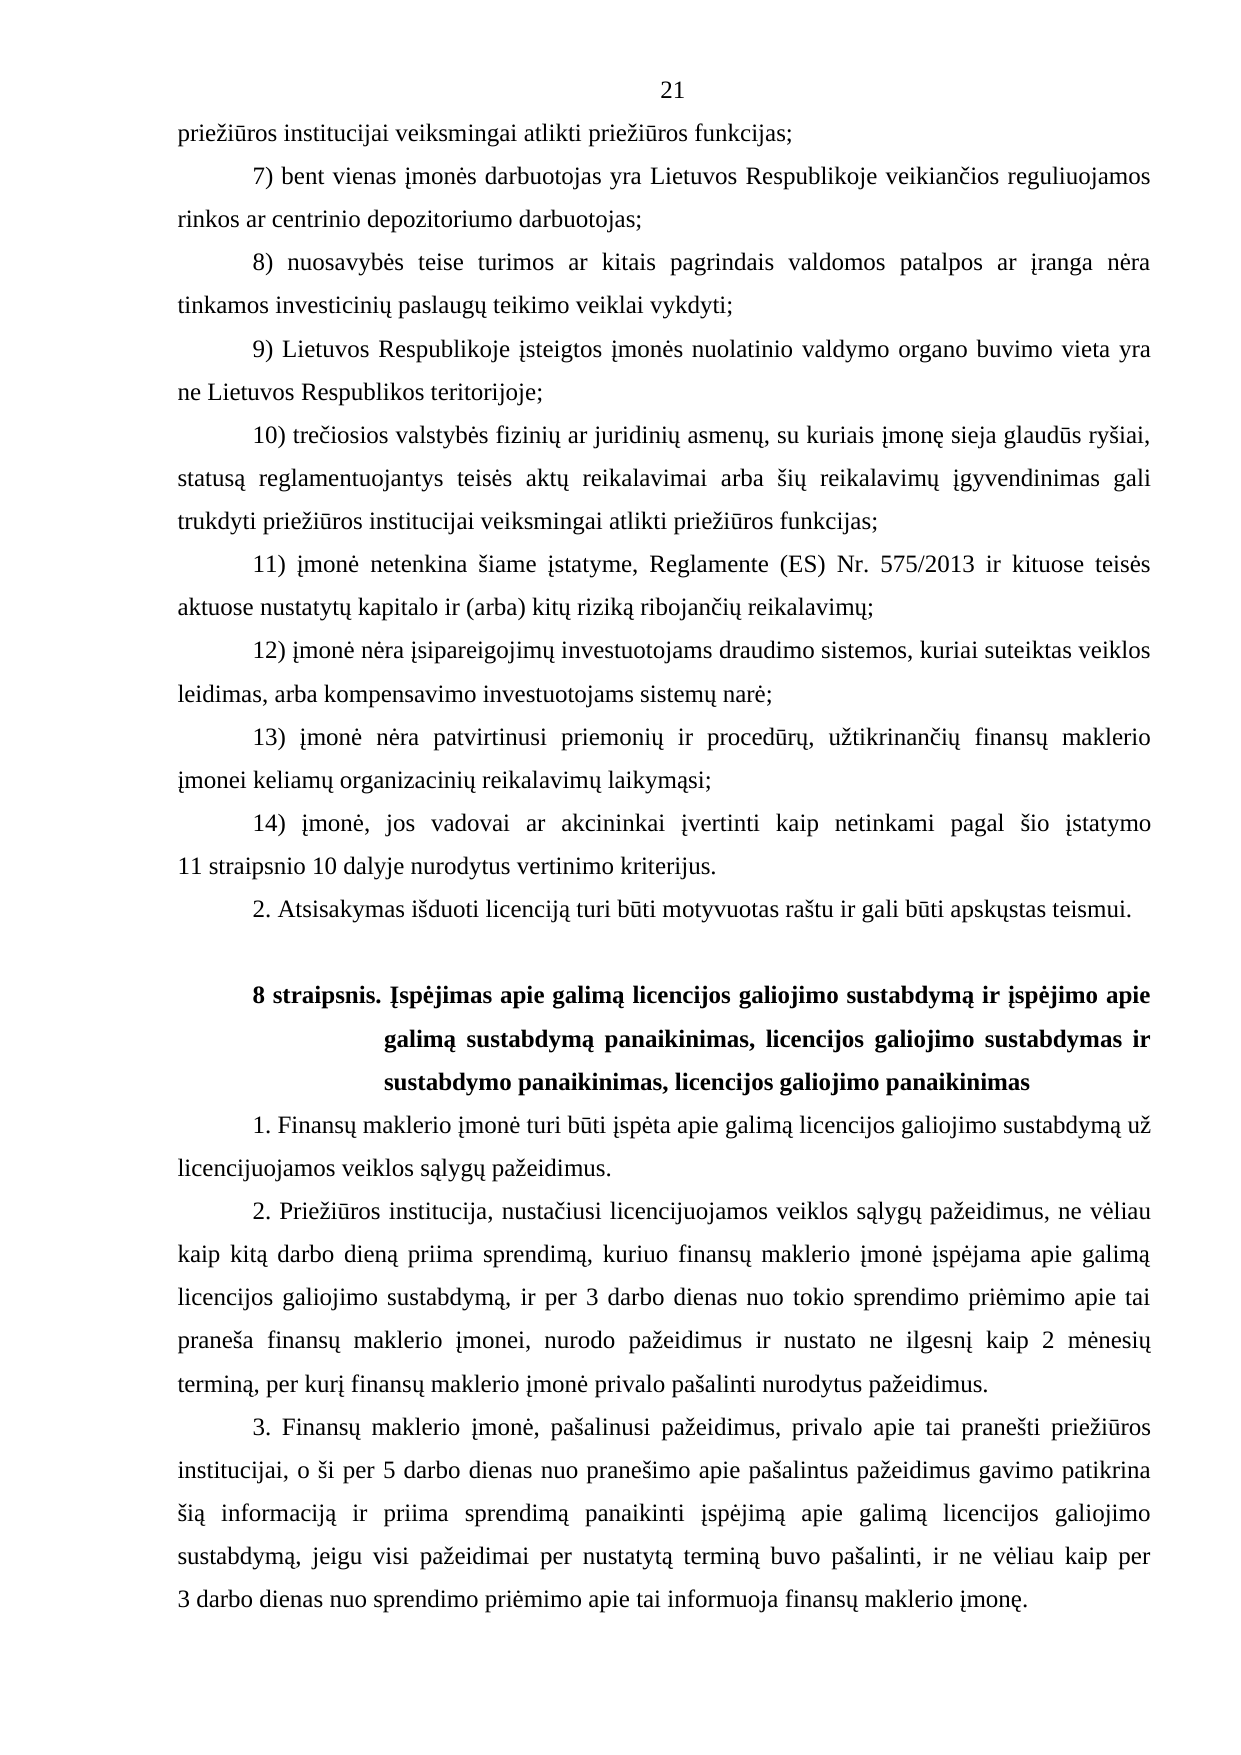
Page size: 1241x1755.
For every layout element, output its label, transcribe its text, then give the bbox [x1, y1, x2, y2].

text 2. Priežiūros institucija, nustačiusi licencijuojamos veiklos sąlygų pažeidimus, ne vėliau kaip kitą darbo dieną priima sprendimą, kuriuo finansų maklerio įmonė įspėjama apie galimą licencijos galiojimo sustabdymą, ir per 3 darbo dienas nuo tokio sprendimo priėmimo apie tai praneša finansų maklerio įmonei, nurodo pažeidimus ir nustato ne ilgesnį kaip 2 mėnesių terminą, per kurį finansų maklerio įmonė privalo pašalinti nurodytus pažeidimus. [177, 1196, 1152, 1397]
text priežiūros institucijai veiksmingai atlikti priežiūros funkcijas; [177, 118, 1152, 147]
text 7) bent vienas įmonės darbuotojas yra Lietuvos Respublikoje veikiančios reguliuojamos rinkos ar centrinio depozitoriumo darbuotojas; [177, 161, 1152, 233]
text 8) nuosavybės teise turimos ar kitais pagrindais valdomos patalpos ar įranga nėra tinkamos investicinių paslaugų teikimo veiklai vykdyti; [177, 247, 1152, 319]
text 3. Finansų maklerio įmonė, pašalinusi pažeidimus, privalo apie tai pranešti priežiūros institucijai, o ši per 5 darbo dienas nuo pranešimo apie pašalintus pažeidimus gavimo patikrina šią informaciją ir priima sprendimą panaikinti įspėjimą apie galimą licencijos galiojimo sustabdymą, jeigu visi pažeidimai per nustatytą terminą buvo pašalinti, ir ne vėliau kaip per 3 darbo dienas nuo sprendimo priėmimo apie tai informuoja finansų maklerio įmonę. [177, 1412, 1152, 1613]
text 2. Atsisakymas išduoti licenciją turi būti motyvuotas raštu ir gali būti apskųstas teismui. [177, 894, 1152, 923]
text 1. Finansų maklerio įmonė turi būti įspėta apie galimą licencijos galiojimo sustabdymą už licencijuojamos veiklos sąlygų pažeidimus. [177, 1110, 1152, 1182]
text 8 straipsnis. Įspėjimas apie galimą licencijos galiojimo sustabdymą ir įspėjimo apie galimą sustabdymą panaikinimas, licencijos galiojimo sustabdymas ir sustabdymo panaikinimas, licencijos galiojimo panaikinimas [252, 981, 1152, 1096]
text 14) įmonė, jos vadovai ar akcininkai įvertinti kaip netinkami pagal šio įstatymo 11 straipsnio 10 dalyje nurodytus vertinimo kriterijus. [177, 808, 1152, 880]
text 10) trečiosios valstybės fizinių ar juridinių asmenų, su kuriais įmonę sieja glaudūs ryšiai, statusą reglamentuojantys teisės aktų reikalavimai arba šių reikalavimų įgyvendinimas gali trukdyti priežiūros institucijai veiksmingai atlikti priežiūros funkcijas; [177, 420, 1152, 535]
text 12) įmonė nėra įsipareigojimų investuotojams draudimo sistemos, kuriai suteiktas veiklos leidimas, arba kompensavimo investuotojams sistemų narė; [177, 636, 1152, 707]
text 11) įmonė netenkina šiame įstatyme, Reglamente (ES) Nr. 575/2013 ir kituose teisės aktuose nustatytų kapitalo ir (arba) kitų riziką ribojančių reikalavimų; [177, 549, 1152, 621]
text 13) įmonė nėra patvirtinusi priemonių ir procedūrų, užtikrinančių finansų maklerio įmonei keliamų organizacinių reikalavimų laikymąsi; [177, 722, 1152, 794]
text 9) Lietuvos Respublikoje įsteigtos įmonės nuolatinio valdymo organo buvimo vieta yra ne Lietuvos Respublikos teritorijoje; [177, 334, 1152, 406]
